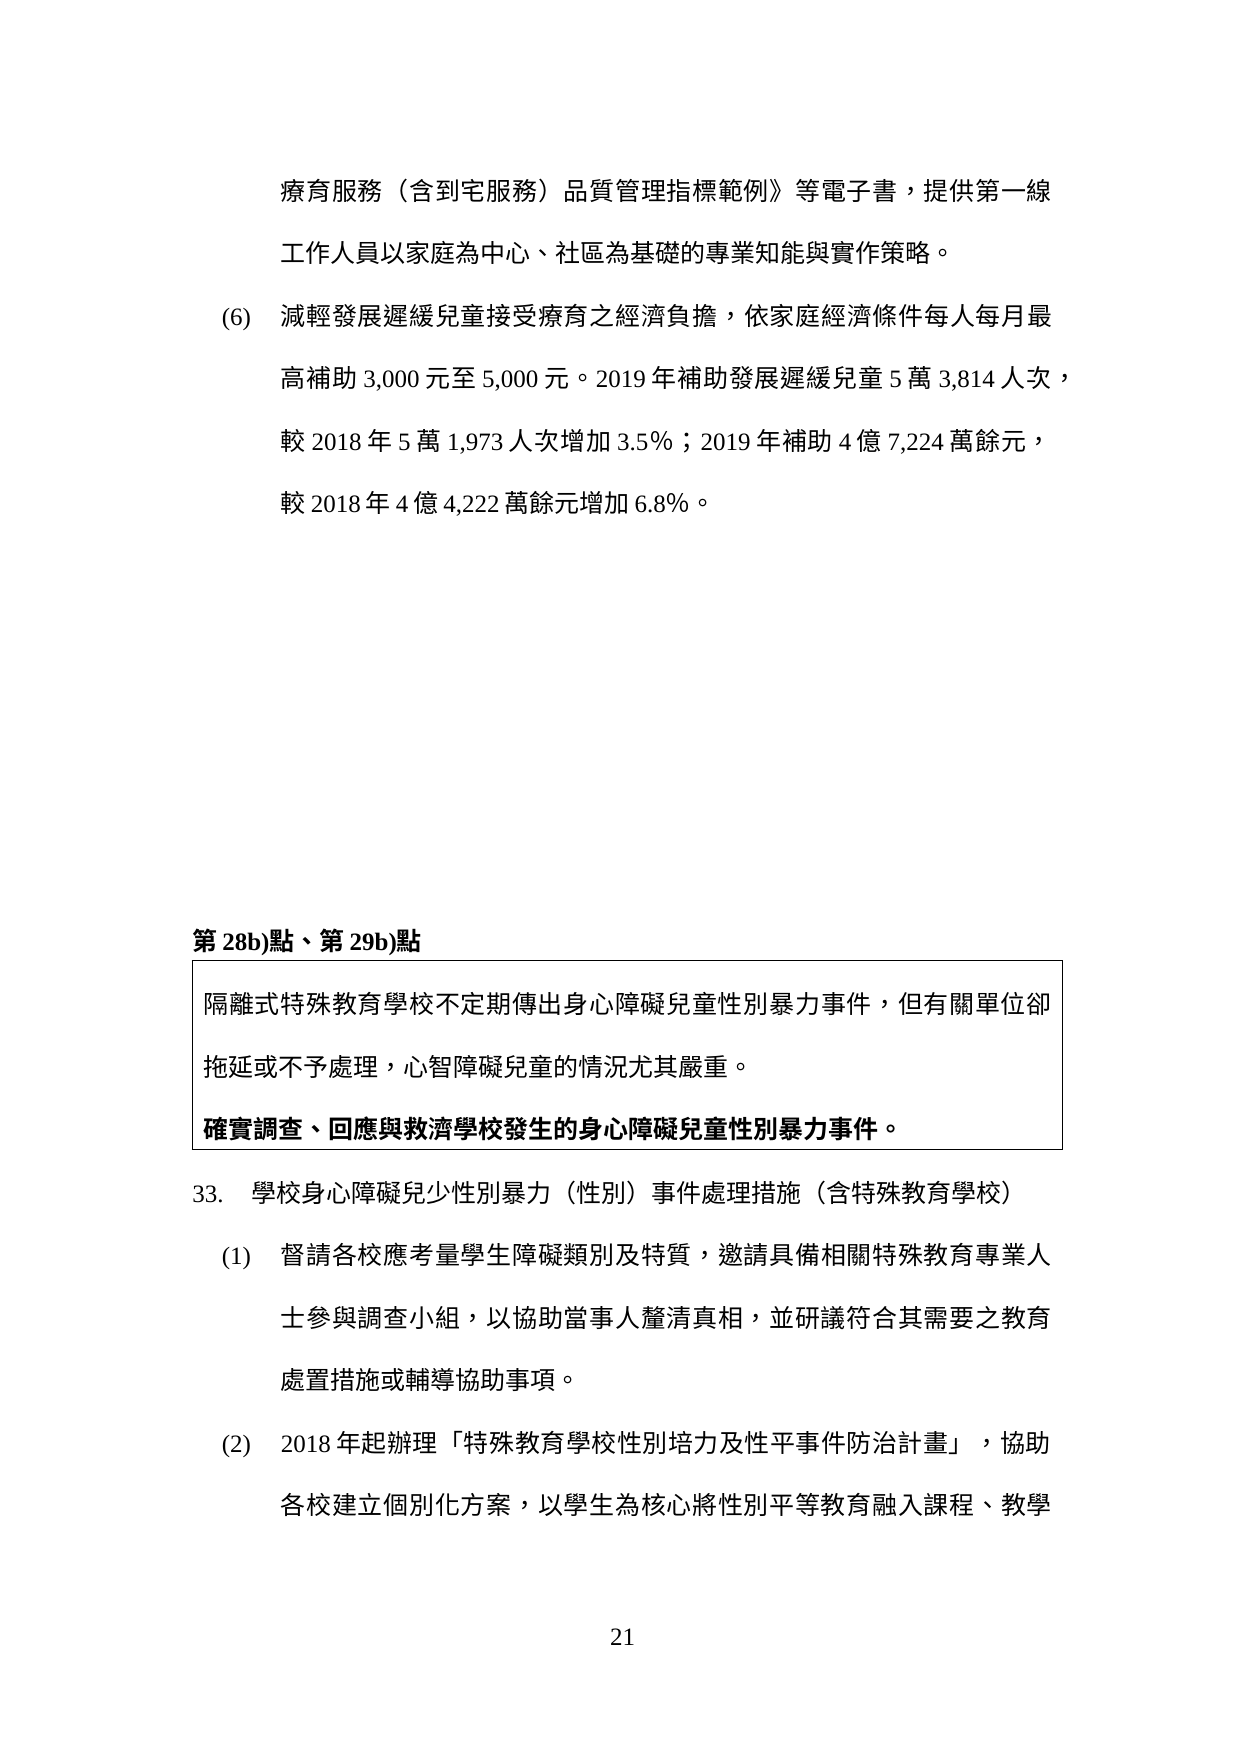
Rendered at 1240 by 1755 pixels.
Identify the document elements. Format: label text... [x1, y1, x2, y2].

table_header 隔離式特殊教育學校不定期傳出身心障礙兒童性別暴力事件，但有關單位卻拖延或不予處理，心智障礙兒童的情況尤其嚴重。 確實調查、回應與救濟學校發生的身心障礙兒童性別暴力事件。 [193, 961, 1062, 1149]
subtitle 第28b)點、第29b)點 [192, 898, 1052, 960]
list 督請各校應考量學生障礙類別及特質，邀請具備相關特殊教育專業人士參與調查小組，以協助當事人釐清真相，並研議符合其需要之教育處置措施或輔導協助事項。 [222, 1212, 1052, 1400]
list 2018年起辦理「特殊教育學校性別培力及性平事件防治計畫」，協助各校建立個別化方案，以學生為核心將性別平等教育融入課程、教學 [222, 1400, 1052, 1525]
list 療育服務（含到宅服務）品質管理指標範例》等電子書，提供第一線工作人員以家庭為中心、社區為基礎的專業知能與實作策略。 [222, 148, 1052, 273]
list 減輕發展遲緩兒童接受療育之經濟負擔，依家庭經濟條件每人每月最高補助3,000元至5,000元。2019年補助發展遲緩兒童5萬3,814人次，較2018年5萬1,973人次增加3.5％；2019年補助4億7,224萬餘元，較2018年4億4,222萬餘元增加6.8％。 [222, 273, 1052, 523]
list 學校身心障礙兒少性別暴力（性別）事件處理措施（含特殊教育學校） [192, 1150, 1052, 1212]
